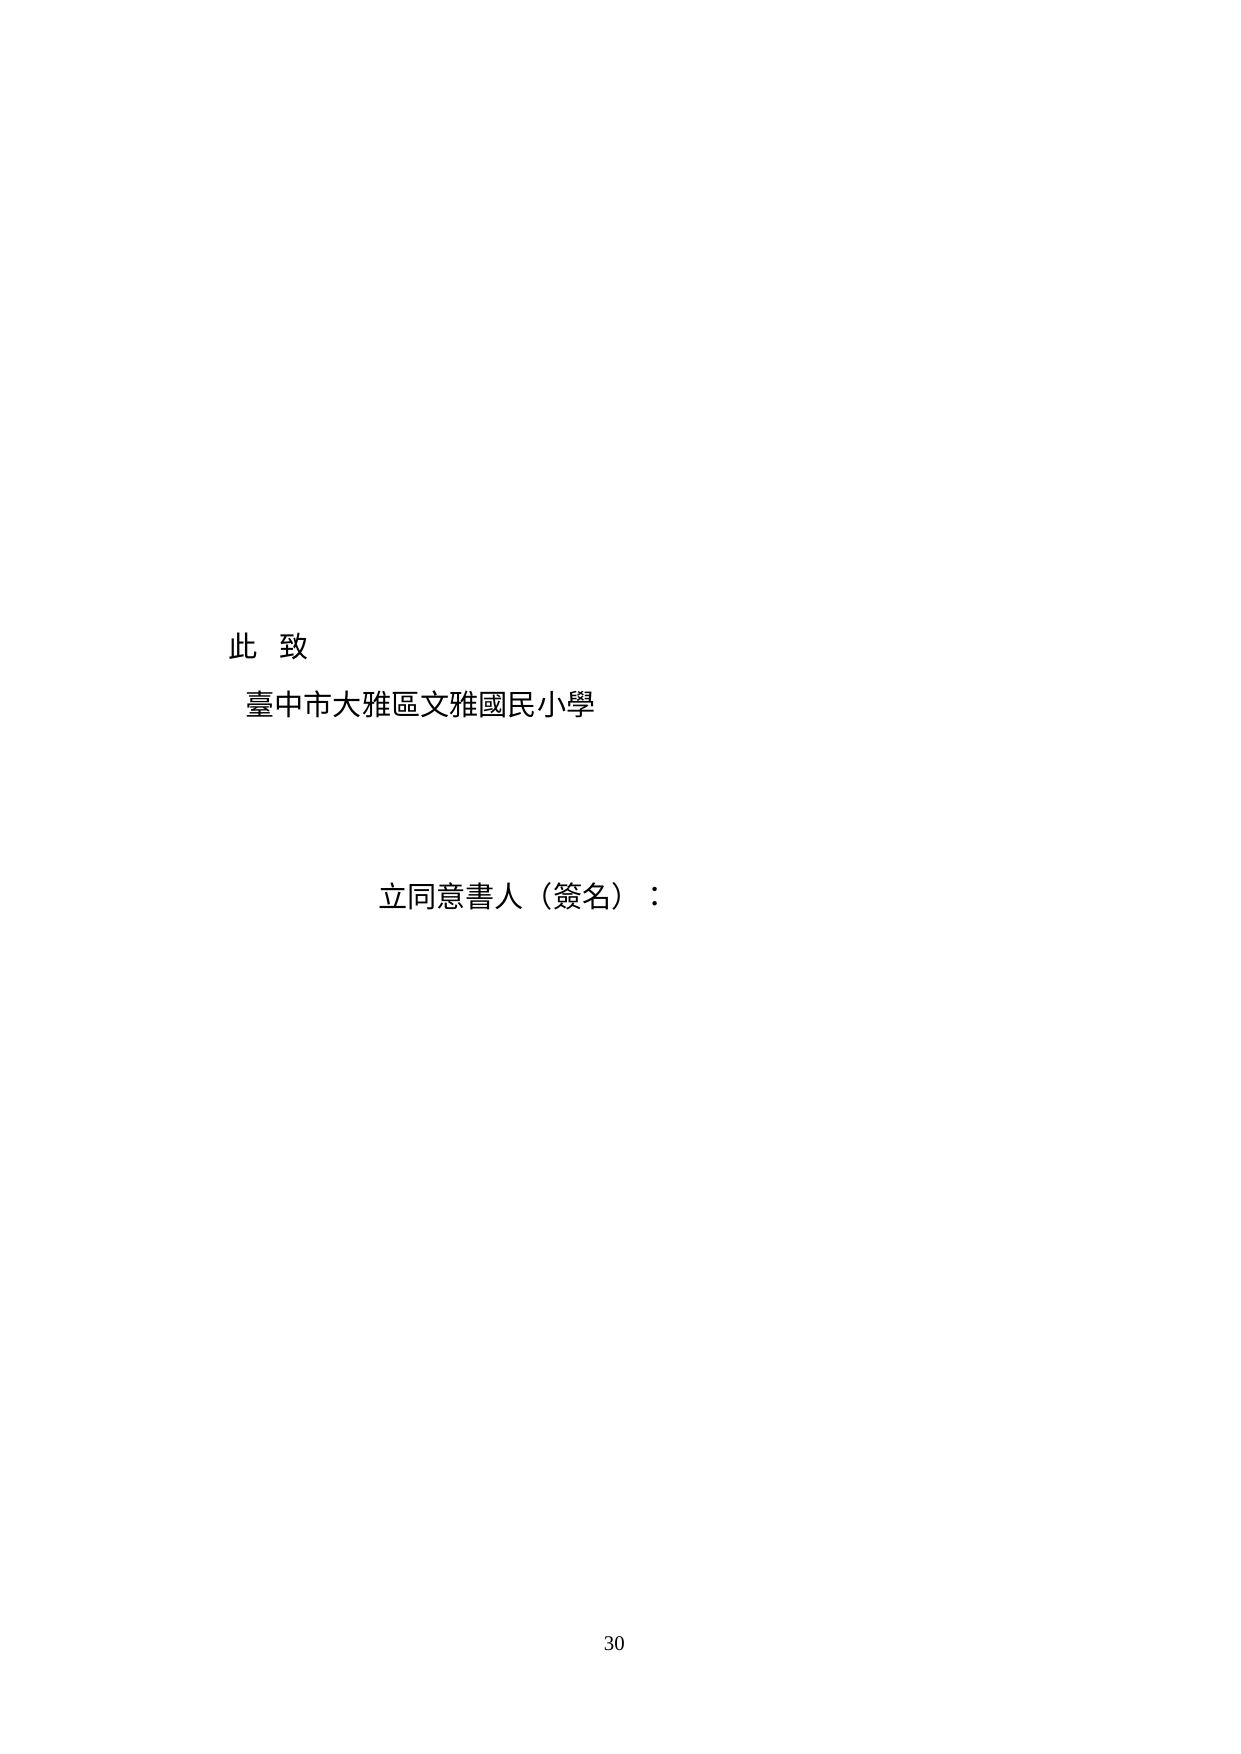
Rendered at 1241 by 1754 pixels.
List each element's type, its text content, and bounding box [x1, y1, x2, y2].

text 此 致 [94, 603, 1134, 665]
text 臺中市大雅區文雅國民小學 [94, 665, 1134, 728]
text 立同意書人（簽名）： [94, 853, 1134, 915]
